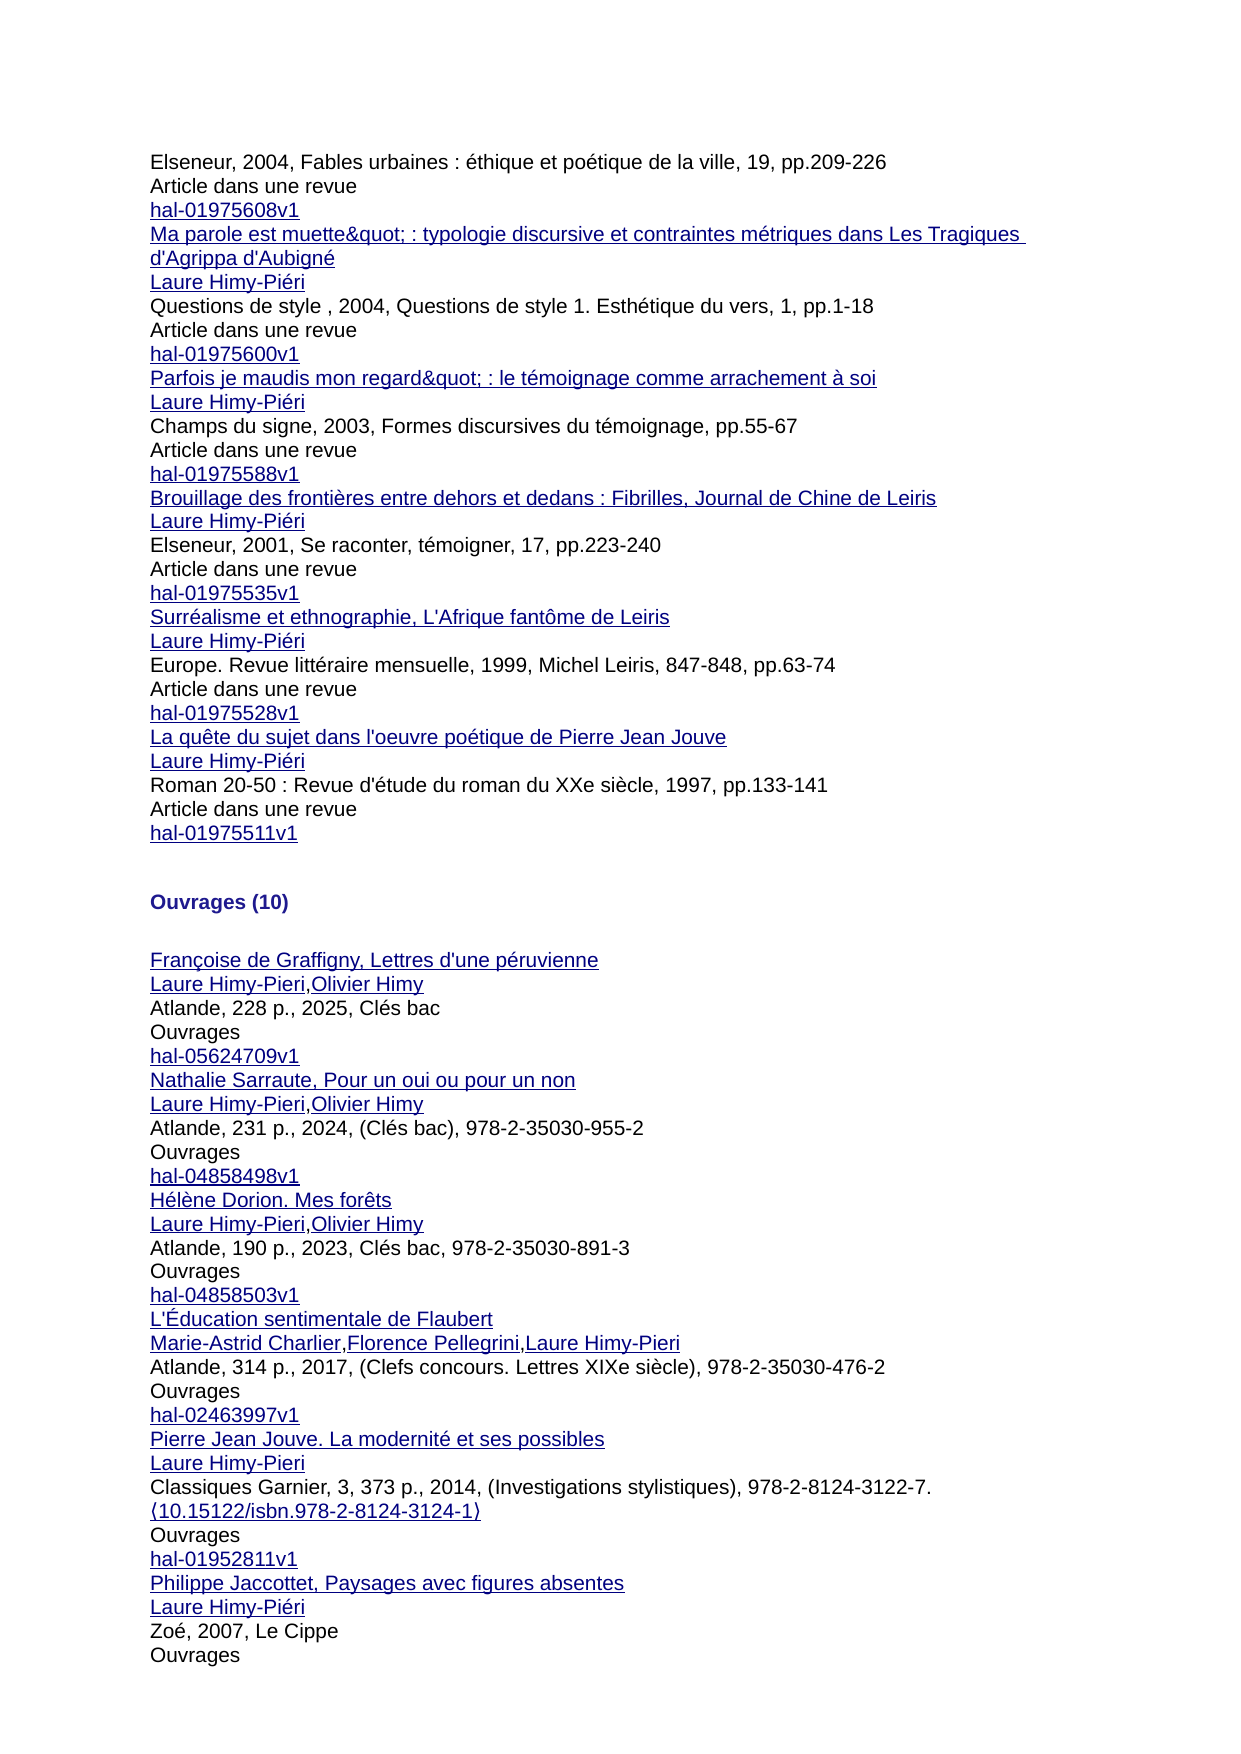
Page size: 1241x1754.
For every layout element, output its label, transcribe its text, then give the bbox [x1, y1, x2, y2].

subtitle Ouvrages (10) [150, 889, 1090, 913]
table_cell Pierre Jean Jouve. La modernité et ses possibles Laure Himy-Pieri Classiques Garnier, 3, 373 p., 2014, (Investigations stylistiques), 978-2-8124-3122-7. ⟨10.15122/isbn.978-2-8124-3124-1⟩ Ouvrages hal-01952811v1 [150, 1427, 1090, 1571]
table_cell Surréalisme et ethnographie, L'Afrique fantôme de Leiris Laure Himy-Piéri Europe. Revue littéraire mensuelle, 1999, Michel Leiris, 847-848, pp.63-74 Article dans une revue hal-01975528v1 [150, 605, 1090, 725]
table_cell Philippe Jaccottet, Paysages avec figures absentes Laure Himy-Piéri Zoé, 2007, Le Cippe Ouvrages [150, 1571, 1090, 1667]
table_cell Brouillage des frontières entre dehors et dedans : Fibrilles, Journal de Chine de Leiris Laure Himy-Piéri Elseneur, 2001, Se raconter, témoigner, 17, pp.223-240 Article dans une revue hal-01975535v1 [150, 485, 1090, 605]
table_cell L'Éducation sentimentale de Flaubert Marie-Astrid Charlier,Florence Pellegrini,Laure Himy-Pieri Atlande, 314 p., 2017, (Clefs concours. Lettres XIXe siècle), 978-2-35030-476-2 Ouvrages hal-02463997v1 [150, 1307, 1090, 1427]
table_cell Hélène Dorion. Mes forêts Laure Himy-Pieri,Olivier Himy Atlande, 190 p., 2023, Clés bac, 978-2-35030-891-3 Ouvrages hal-04858503v1 [150, 1188, 1090, 1307]
table_header Françoise de Graffigny, Lettres d'une péruvienne Laure Himy-Pieri,Olivier Himy Atlande, 228 p., 2025, Clés bac Ouvrages hal-05624709v1 [150, 948, 1090, 1068]
table_cell La quête du sujet dans l'oeuvre poétique de Pierre Jean Jouve Laure Himy-Piéri Roman 20-50 : Revue d'étude du roman du XXe siècle, 1997, pp.133-141 Article dans une revue hal-01975511v1 [150, 725, 1090, 845]
table_cell Parfois je maudis mon regard&quot; : le témoignage comme arrachement à soi Laure Himy-Piéri Champs du signe, 2003, Formes discursives du témoignage, pp.55-67 Article dans une revue hal-01975588v1 [150, 366, 1090, 485]
table_cell Ma parole est muette&quot; : typologie discursive et contraintes métriques dans Les Tragiques d'Agrippa d'Aubigné Laure Himy-Piéri Questions de style , 2004, Questions de style 1. Esthétique du vers, 1, pp.1-18 Article dans une revue hal-01975600v1 [150, 222, 1090, 366]
table_cell Elseneur, 2004, Fables urbaines : éthique et poétique de la ville, 19, pp.209-226 Article dans une revue hal-01975608v1 [150, 150, 1090, 222]
table_cell Nathalie Sarraute, Pour un oui ou pour un non Laure Himy-Pieri,Olivier Himy Atlande, 231 p., 2024, (Clés bac), 978-2-35030-955-2 Ouvrages hal-04858498v1 [150, 1068, 1090, 1187]
